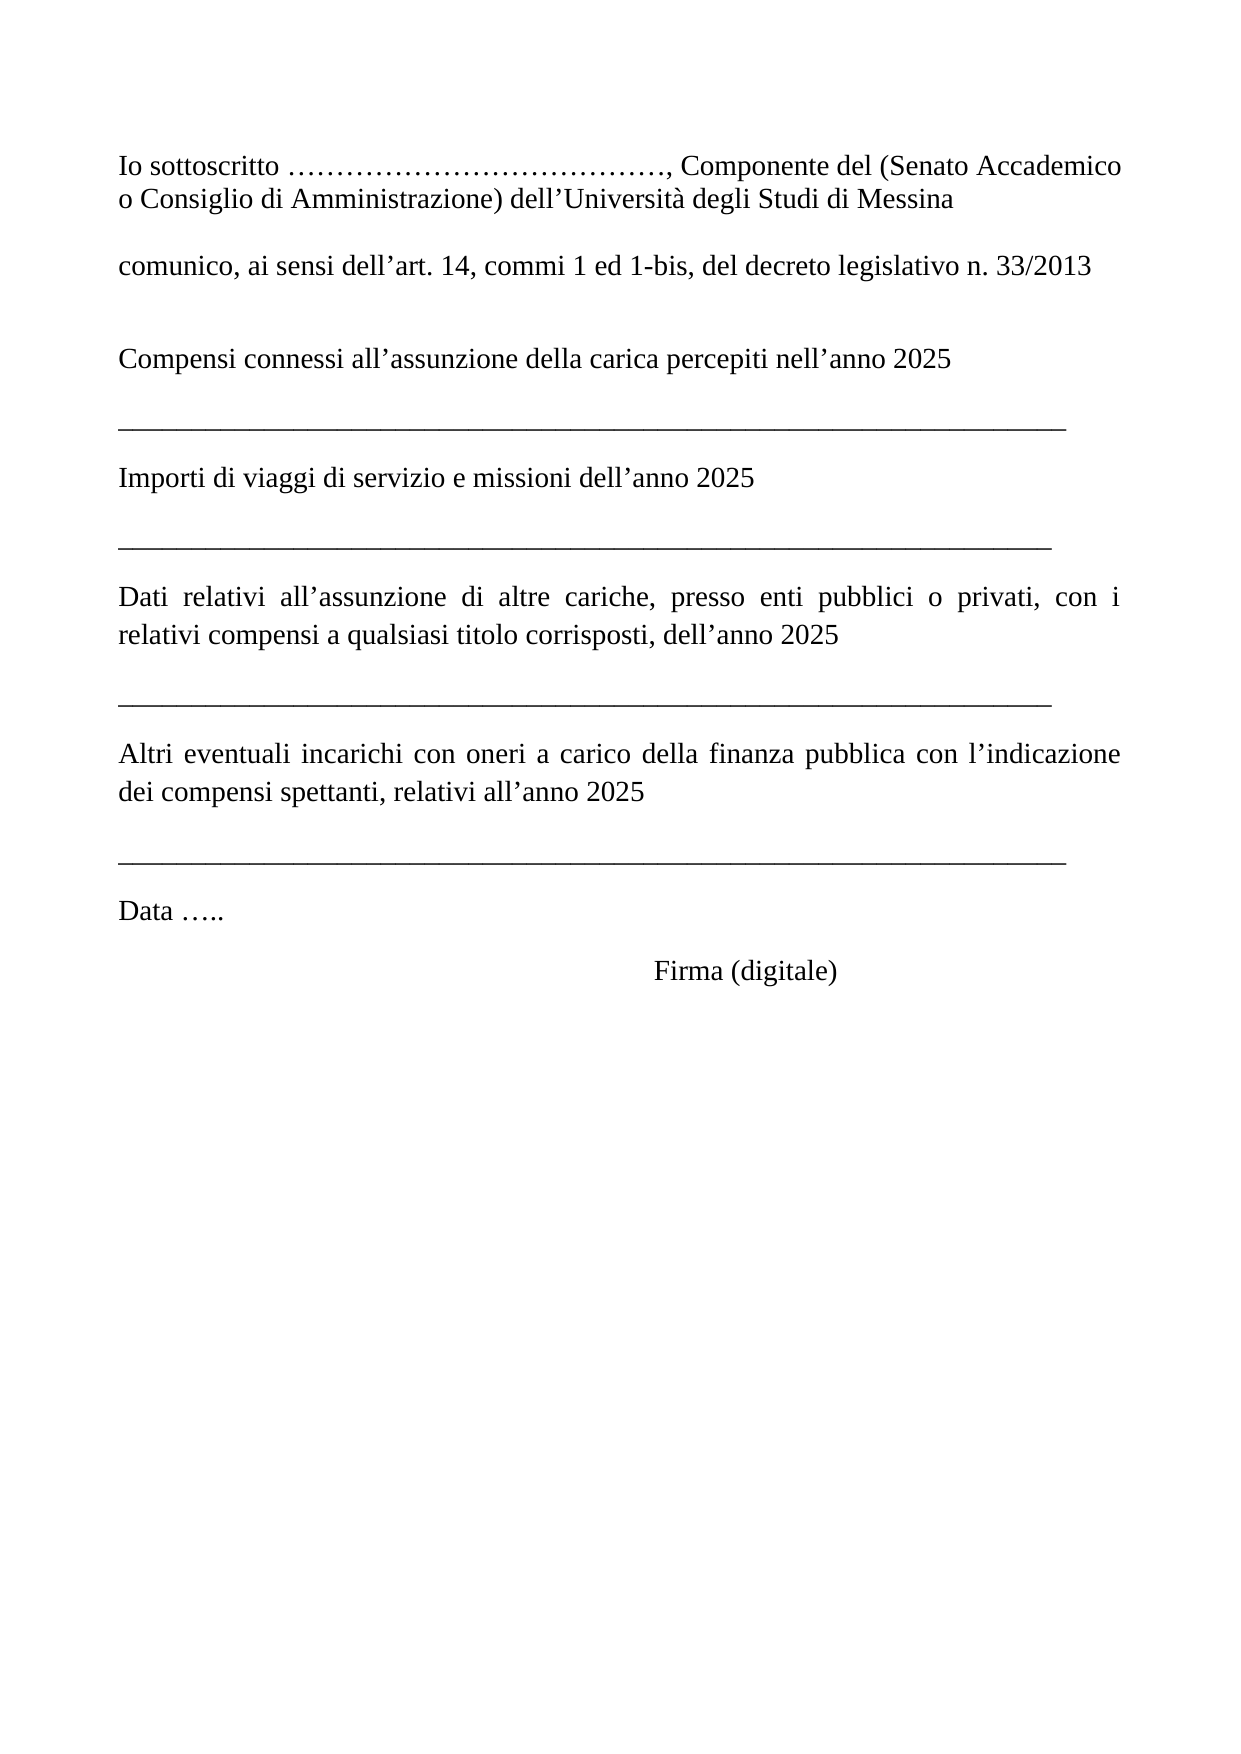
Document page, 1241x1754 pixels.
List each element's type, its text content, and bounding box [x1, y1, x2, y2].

text Firma (digitale) [369, 953, 1122, 986]
text Dati relativi all’assunzione di altre cariche, presso enti pubblici o privati, con i relativi compensi a qualsiasi titolo corrisposti, dell’anno 2025 [118, 579, 1122, 651]
text Altri eventuali incarichi con oneri a carico della finanza pubblica con l’indicazione dei compensi spettanti, relativi all’anno 2025 [118, 736, 1122, 808]
text ________________________________________________________________ [118, 677, 1122, 710]
text _________________________________________________________________ [118, 834, 1122, 867]
text comunico, ai sensi dell’art. 14, commi 1 ed 1-bis, del decreto legislativo n. 33/2013 [118, 248, 1122, 282]
text Importi di viaggi di servizio e missioni dell’anno 2025 [118, 460, 1122, 493]
text Io sottoscritto …………………………………, Componente del (Senato Accademico o Consiglio di Amministrazione) dell’Università degli Studi di Messina [118, 148, 1122, 215]
text ­­­­­­­­­­­­­­­________________________________________________________________ [118, 519, 1122, 553]
text Data ….. [118, 893, 1122, 927]
text _________________________________________________________________ [118, 401, 1122, 434]
text Compensi connessi all’assunzione della carica percepiti nell’anno 2025 [118, 341, 1122, 375]
